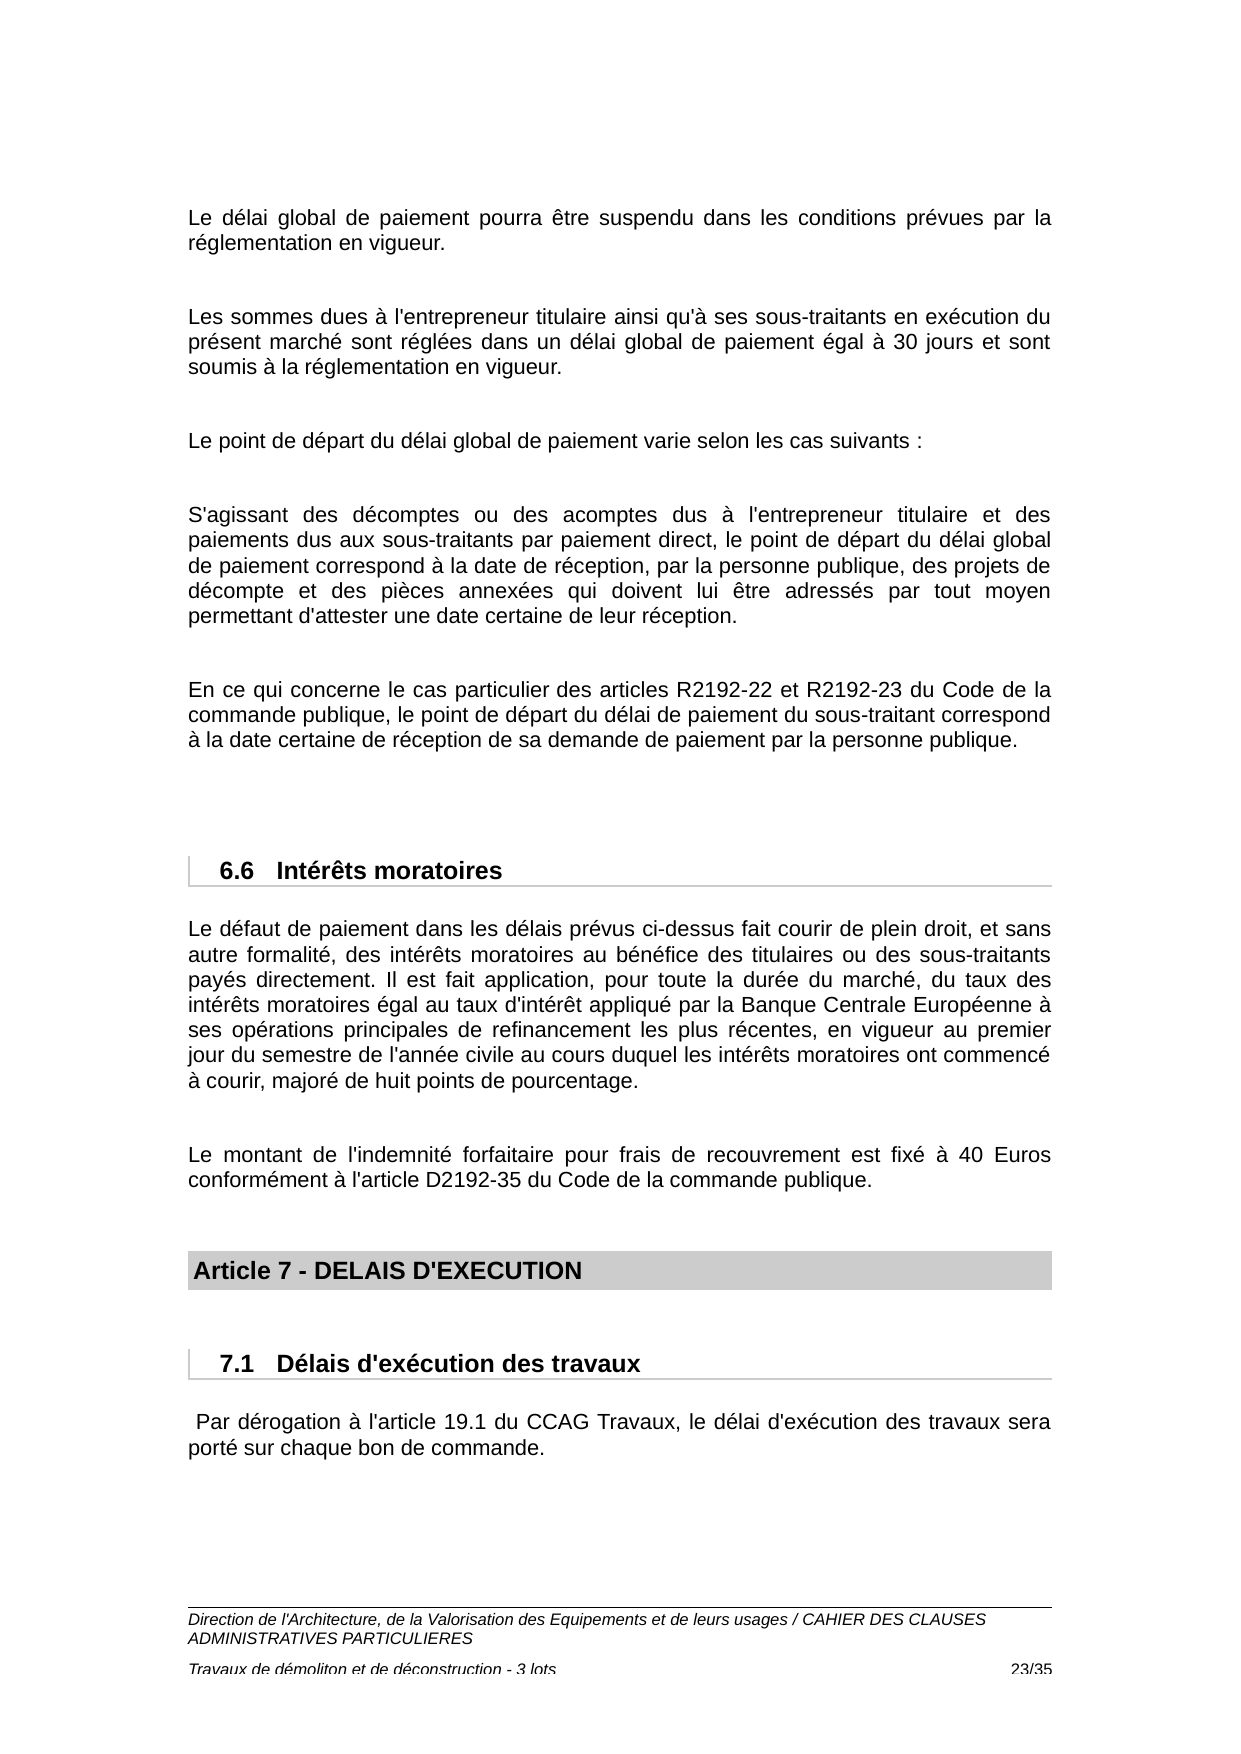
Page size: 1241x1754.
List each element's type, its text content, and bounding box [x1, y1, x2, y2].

text Le défaut de paiement dans les délais prévus ci-dessus fait courir de plein droit, et sans autre formalité, des intérêts moratoires au bénéfice des titulaires ou des sous-traitants payés directement. Il est fait application, pour toute la durée du marché, du taux des intérêts moratoires égal au taux d'intérêt appliqué par la Banque Centrale Européenne à ses opérations principales de refinancement les plus récentes, en vigueur au premier jour du semestre de l'année civile au cours duquel les intérêts moratoires ont commencé à courir, majoré de huit points de pourcentage. [188, 916, 1052, 1093]
text Les sommes dues à l'entrepreneur titulaire ainsi qu'à ses sous-traitants en exécution du présent marché sont réglées dans un délai global de paiement égal à 30 jours et sont soumis à la réglementation en vigueur. [188, 304, 1052, 379]
text S'agissant des décomptes ou des acomptes dus à l'entrepreneur titulaire et des paiements dus aux sous-traitants par paiement direct, le point de départ du délai global de paiement correspond à la date de réception, par la personne publique, des projets de décompte et des pièces annexées qui doivent lui être adressés par tout moyen permettant d'attester une date certaine de leur réception. [188, 502, 1052, 628]
text Le délai global de paiement pourra être suspendu dans les conditions prévues par la réglementation en vigueur. [188, 204, 1052, 255]
text En ce qui concerne le cas particulier des articles R2192-22 et R2192-23 du Code de la commande publique, le point de départ du délai de paiement du sous-traitant correspond à la date certaine de réception de sa demande de paiement par la personne publique. [188, 677, 1052, 752]
text Par dérogation à l'article 19.1 du CCAG Travaux, le délai d'exécution des travaux sera porté sur chaque bon de commande. [188, 1409, 1052, 1459]
subtitle DELAIS D'EXECUTION [190, 1253, 1050, 1288]
text Le point de départ du délai global de paiement varie selon les cas suivants : [188, 428, 1052, 453]
subtitle Intérêts moratoires [190, 856, 1052, 885]
text Le montant de l'indemnité forfaitaire pour frais de recouvrement est fixé à 40 Euros conformément à l'article D2192-35 du Code de la commande publique. [188, 1141, 1052, 1192]
subtitle Délais d'exécution des travaux [190, 1349, 1052, 1378]
